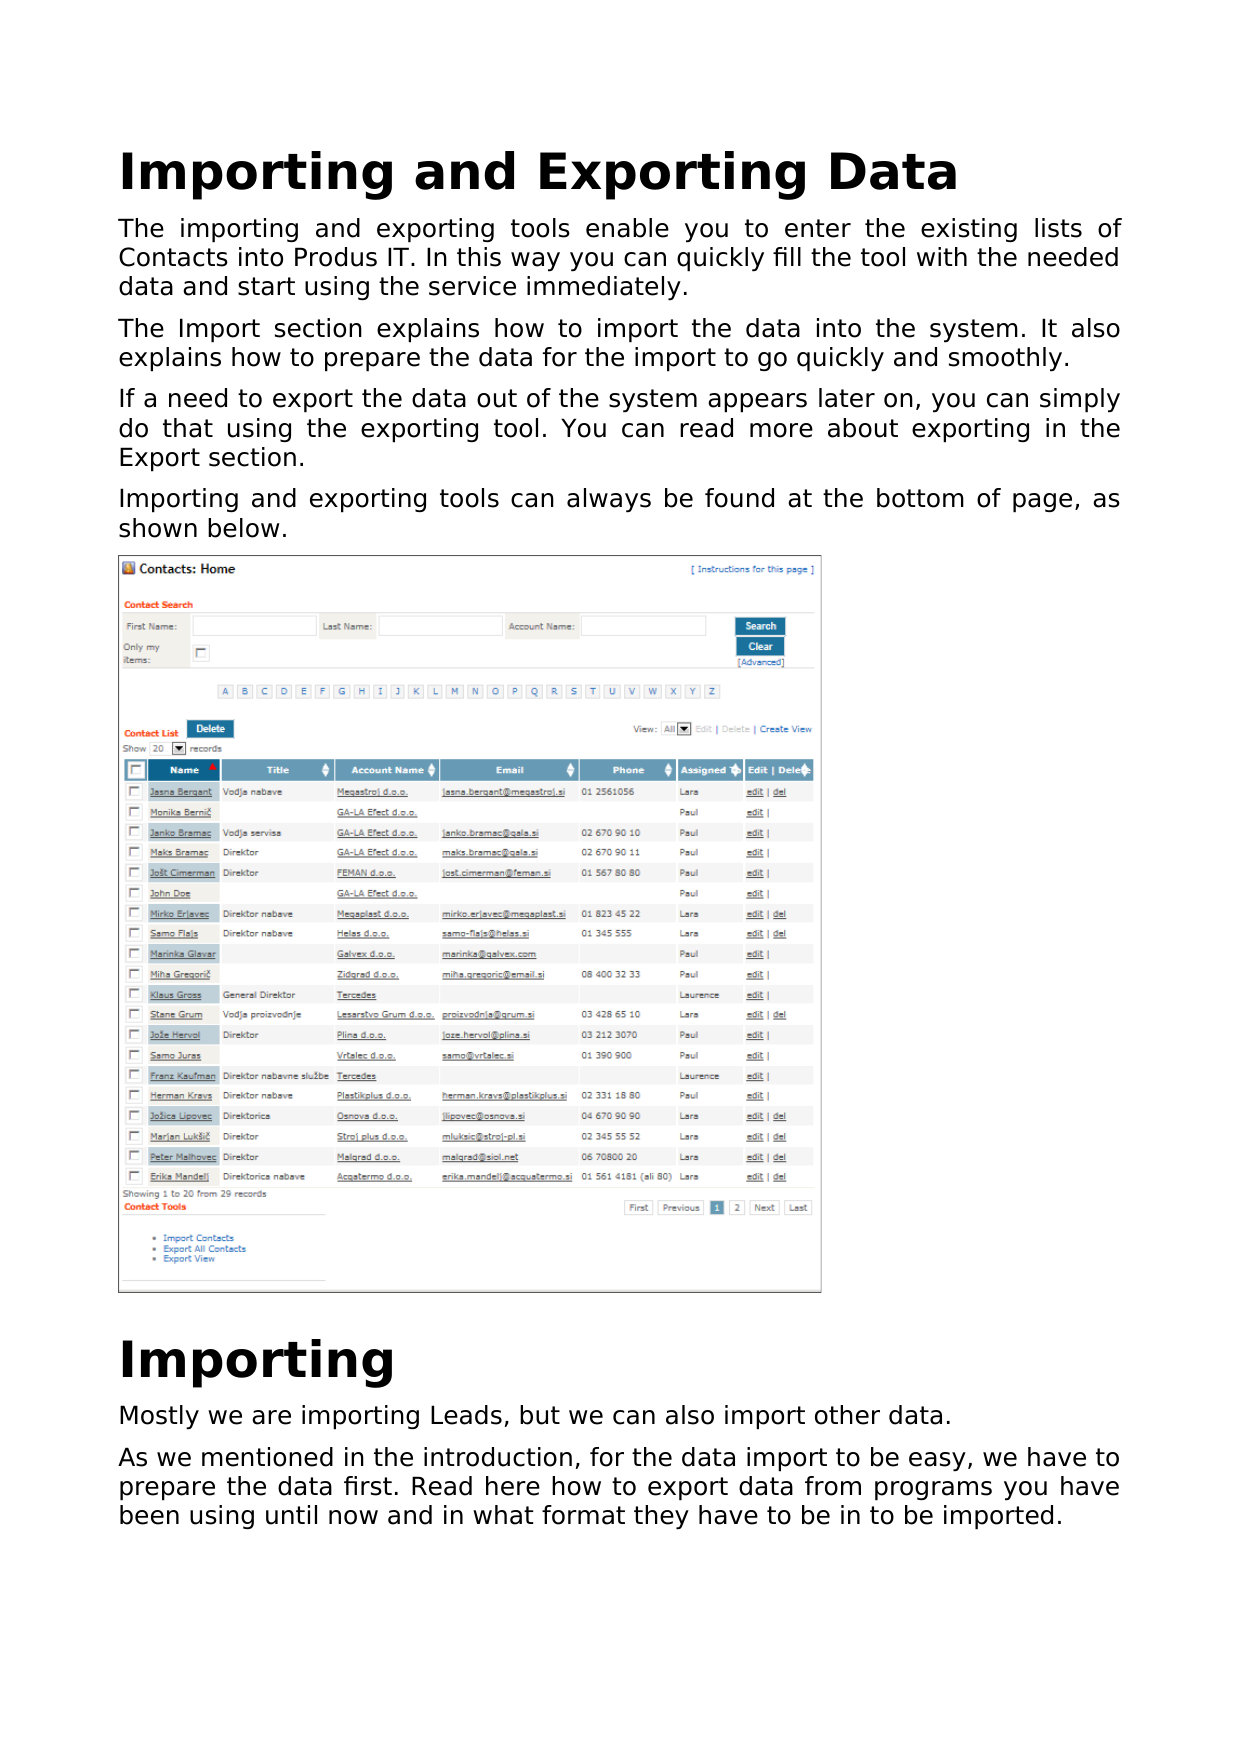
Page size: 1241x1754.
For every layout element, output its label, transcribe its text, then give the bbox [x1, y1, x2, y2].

text Mostly we are importing Leads, but we can also import other data. [118, 1401, 1122, 1430]
text As we mentioned in the introduction, for the data import to be easy, we have to prepare the data first. Read here how to export data from programs you have been using until now and in what format they have to be in to be imported. [118, 1443, 1122, 1530]
text Importing and exporting tools can always be found at the bottom of page, as shown below. [118, 485, 1122, 543]
subtitle Importing and Exporting Data [118, 143, 1122, 201]
subtitle Importing [118, 1331, 1122, 1389]
text If a need to export the data out of the system appears later on, you can simply do that using the exporting tool. You can read more about exporting in the Export section. [118, 385, 1122, 472]
text The importing and exporting tools enable you to enter the existing lists of Contacts into Produs IT. In this way you can quickly fill the tool with the needed data and start using the service immediately. [118, 214, 1122, 301]
text The Import section explains how to import the data into the system. It also explains how to prepare the data for the import to go quickly and smoothly. [118, 314, 1122, 372]
picture [118, 555, 822, 1293]
